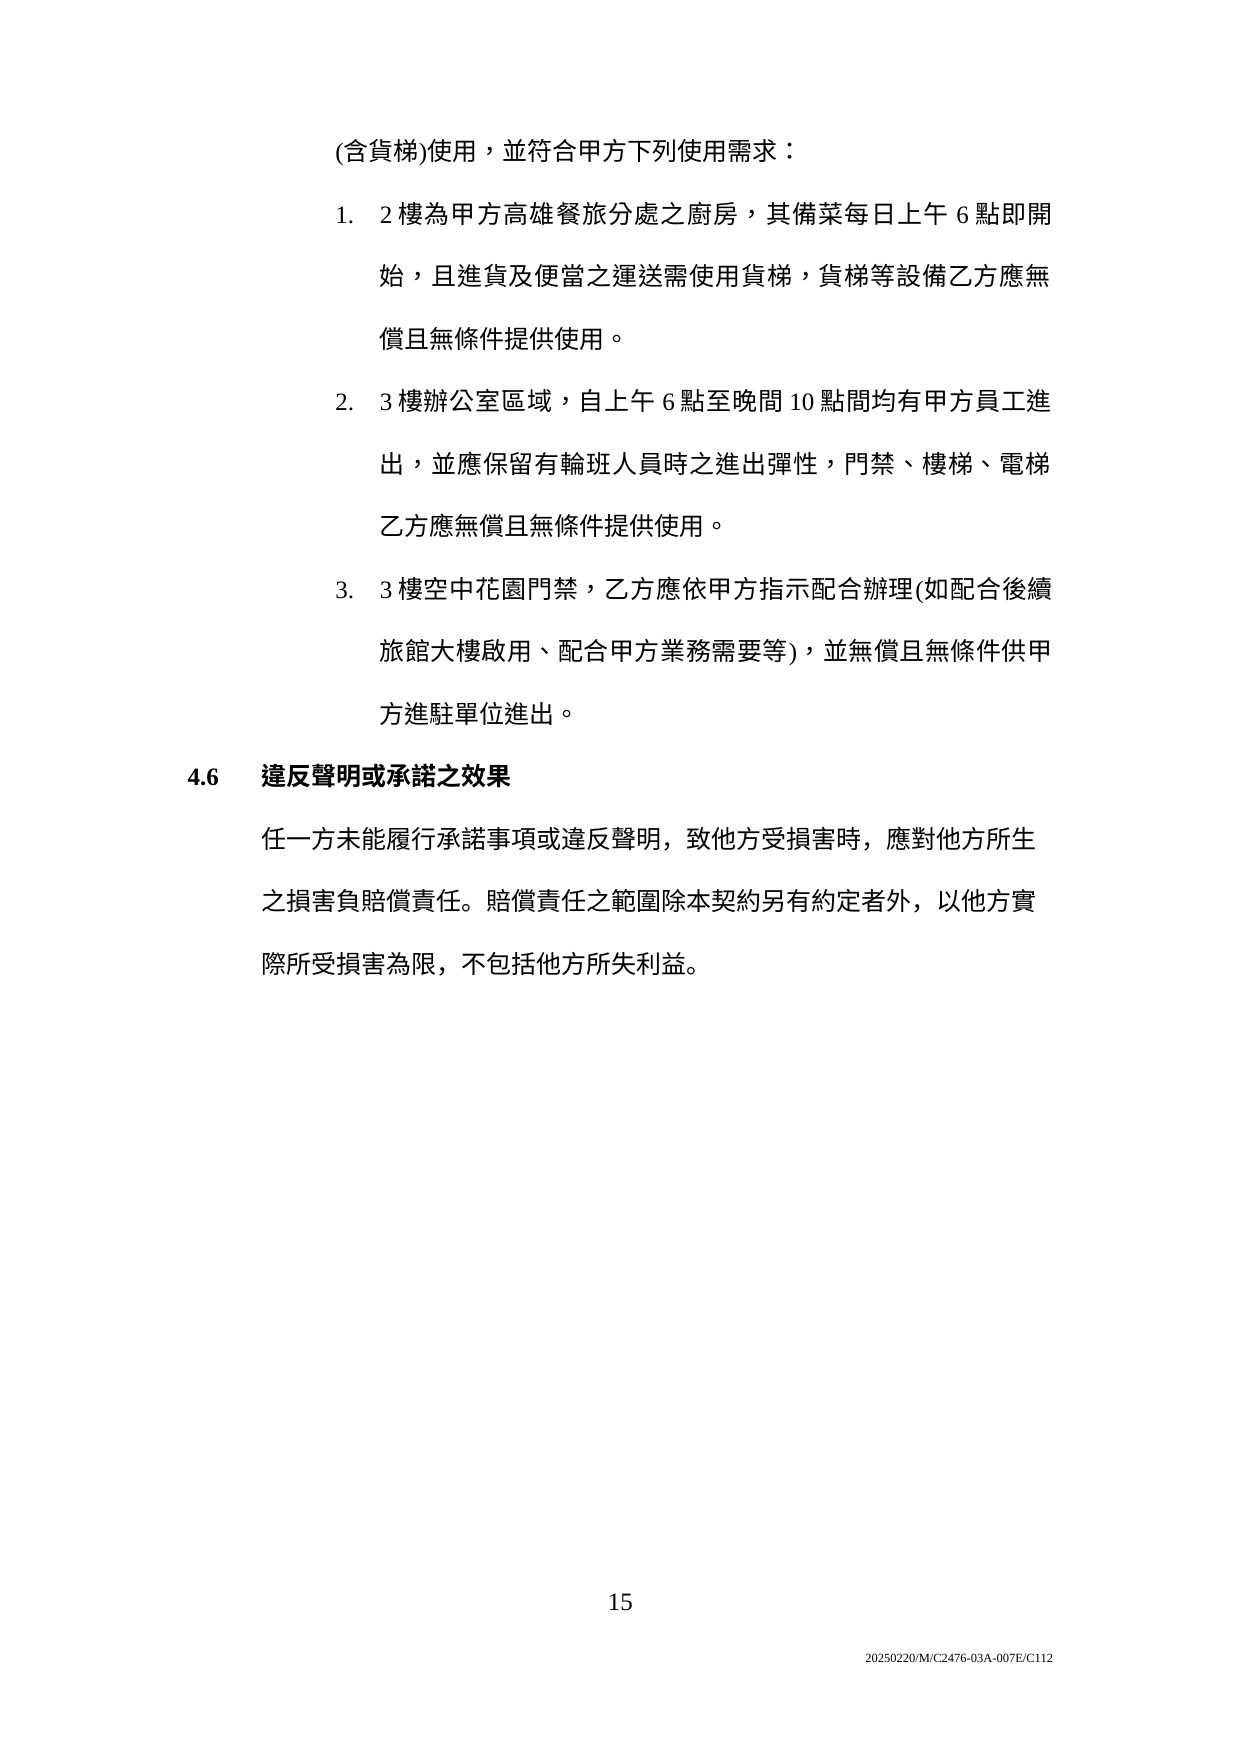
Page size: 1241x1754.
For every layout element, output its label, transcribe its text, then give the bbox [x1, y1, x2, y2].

text 任一方未能履行承諾事項或違反聲明，致他方受損害時，應對他方所生之損害負賠償責任。賠償責任之範圍除本契約另有約定者外，以他方實際所受損害為限，不包括他方所失利益。 [261, 796, 1053, 983]
subtitle 3樓空中花園門禁，乙方應依甲方指示配合辦理(如配合後續旅館大樓啟用、配合甲方業務需要等)，並無償且無條件供甲方進駐單位進出。 [335, 546, 1053, 733]
subtitle 2樓為甲方高雄餐旅分處之廚房，其備菜每日上午6點即開始，且進貨及便當之運送需使用貨梯，貨梯等設備乙方應無償且無條件提供使用。 [335, 171, 1053, 358]
subtitle (含貨梯)使用，並符合甲方下列使用需求： [335, 108, 1053, 171]
subtitle 違反聲明或承諾之效果 [187, 733, 1053, 796]
subtitle 3樓辦公室區域，自上午6點至晚間10點間均有甲方員工進出，並應保留有輪班人員時之進出彈性，門禁、樓梯、電梯乙方應無償且無條件提供使用。 [335, 358, 1053, 546]
